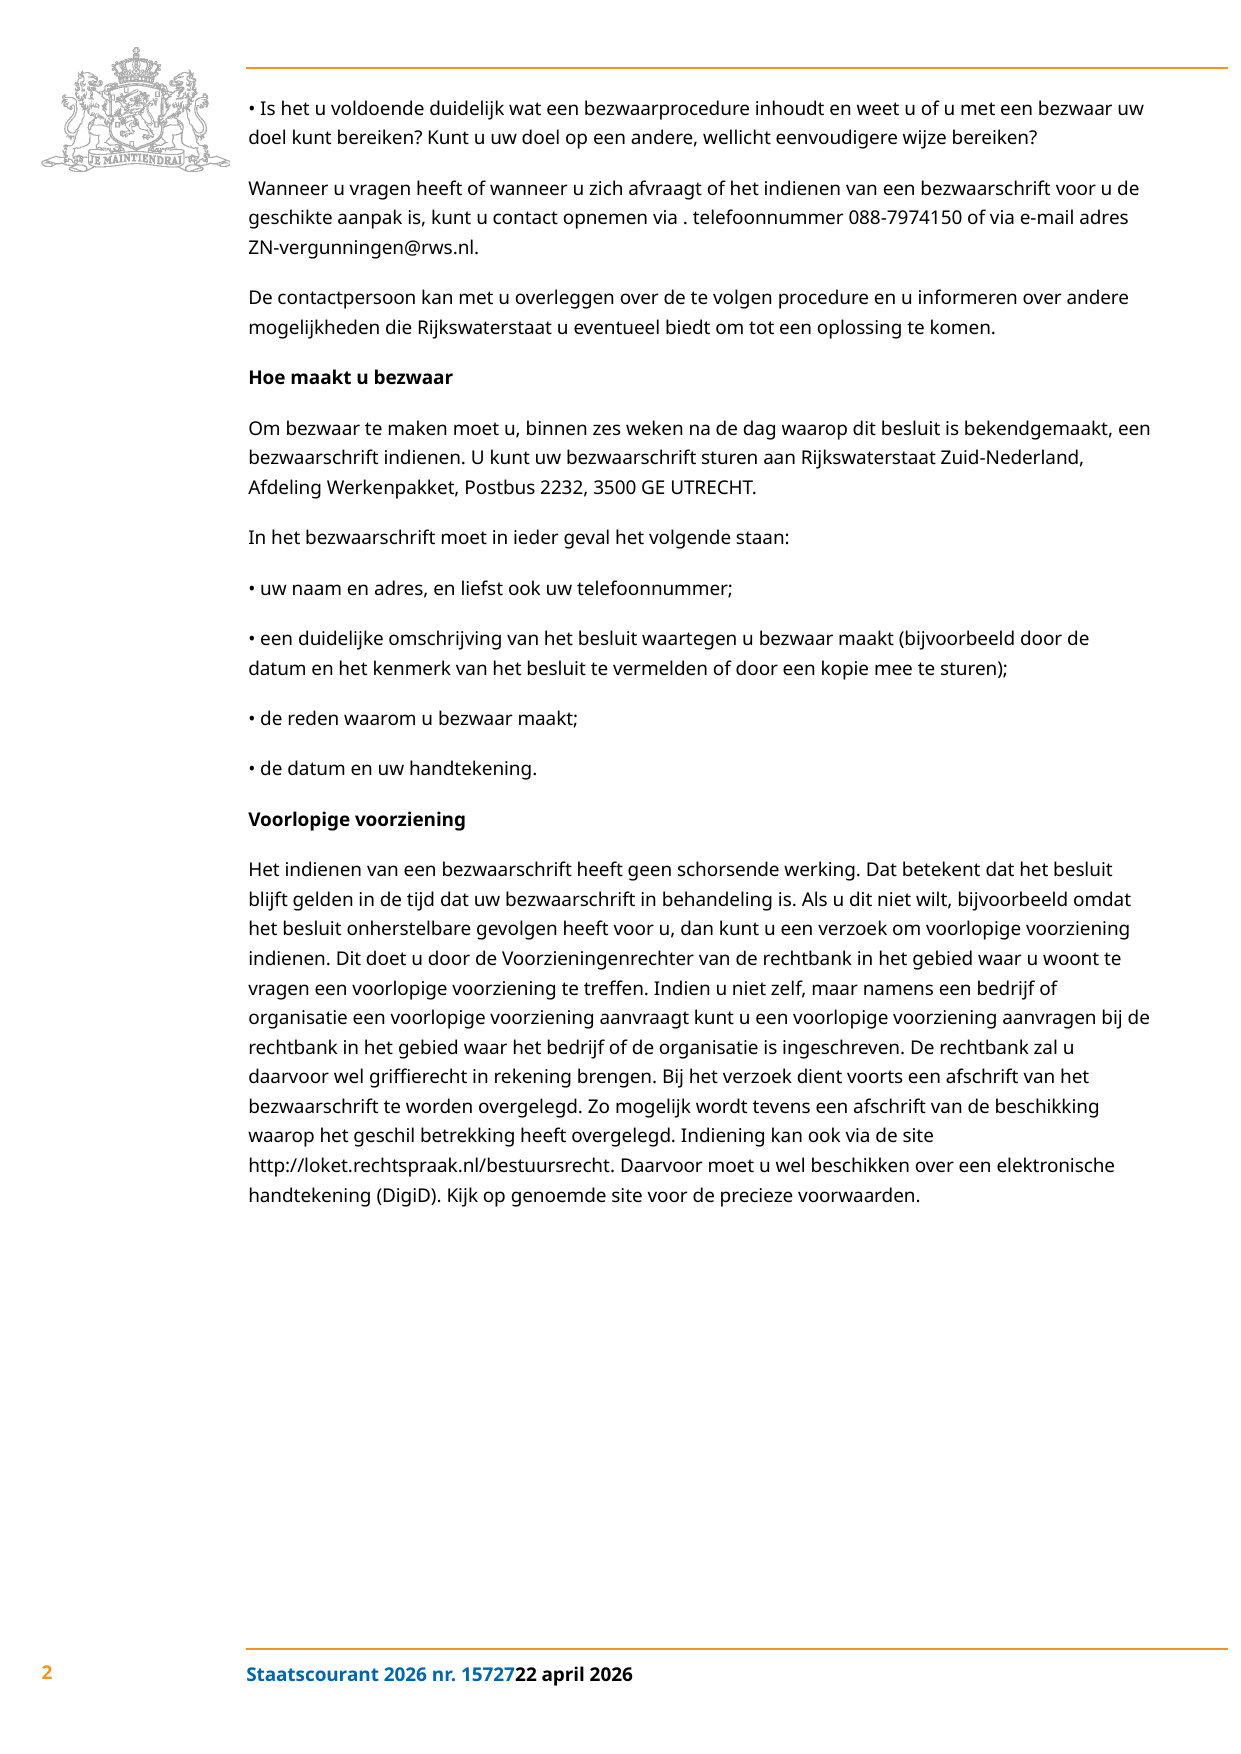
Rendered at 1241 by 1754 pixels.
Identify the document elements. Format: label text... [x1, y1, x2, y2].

text • de reden waarom u bezwaar maakt; [248, 705, 1152, 731]
text Om bezwaar te maken moet u, binnen zes weken na de dag waarop dit besluit is bekendgemaakt, een bezwaarschrift indienen. U kunt uw bezwaarschrift sturen aan Rijkswaterstaat Zuid-Nederland, Afdeling Werkenpakket, Postbus 2232, 3500 GE UTRECHT. [248, 415, 1152, 500]
text De contactpersoon kan met u overleggen over de te volgen procedure en u informeren over andere mogelijkheden die Rijkswaterstaat u eventueel biedt om tot een oplossing te komen. [248, 284, 1152, 340]
picture [41, 47, 231, 172]
text • uw naam en adres, en liefst ook uw telefoonnummer; [248, 575, 1152, 601]
text • een duidelijke omschrijving van het besluit waartegen u bezwaar maakt (bijvoorbeeld door de datum en het kenmerk van het besluit te vermelden of door een kopie mee te sturen); [248, 625, 1152, 681]
text In het bezwaarschrift moet in ieder geval het volgende staan: [248, 524, 1152, 550]
text • Is het u voldoende duidelijk wat een bezwaarprocedure inhoudt en weet u of u met een bezwaar uw doel kunt bereiken? Kunt u uw doel op een andere, wellicht eenvoudigere wijze bereiken? [248, 95, 1152, 150]
text Wanneer u vragen heeft of wanneer u zich afvraagt of het indienen van een bezwaarschrift voor u de geschikte aanpak is, kunt u contact opnemen via . telefoonnummer 088-7974150 of via e-mail adres ZN-vergunningen@rws.nl. [248, 175, 1152, 260]
text Hoe maakt u bezwaar [248, 364, 1152, 390]
text • de datum en uw handtekening. [248, 756, 1152, 781]
text Het indienen van een bezwaarschrift heeft geen schorsende werking. Dat betekent dat het besluit blijft gelden in de tijd dat uw bezwaarschrift in behandeling is. Als u dit niet wilt, bijvoorbeeld omdat het besluit onherstelbare gevolgen heeft voor u, dan kunt u een verzoek om voorlopige voorziening indienen. Dit doet u door de Voorzieningenrechter van de rechtbank in het gebied waar u woont te vragen een voorlopige voorziening te treffen. Indien u niet zelf, maar namens een bedrijf of organisatie een voorlopige voorziening aanvraagt kunt u een voorlopige voorziening aanvragen bij de rechtbank in het gebied waar het bedrijf of de organisatie is ingeschreven. De rechtbank zal u daarvoor wel griffierecht in rekening brengen. Bij het verzoek dient voorts een afschrift van het bezwaarschrift te worden overgelegd. Zo mogelijk wordt tevens een afschrift van de beschikking waarop het geschil betrekking heeft overgelegd. Indiening kan ook via de site http://loket.rechtspraak.nl/bestuursrecht. Daarvoor moet u wel beschikken over een elektronische handtekening (DigiD). Kijk op genoemde site voor de precieze voorwaarden. [248, 856, 1152, 1208]
text Voorlopige voorziening [248, 806, 1152, 832]
